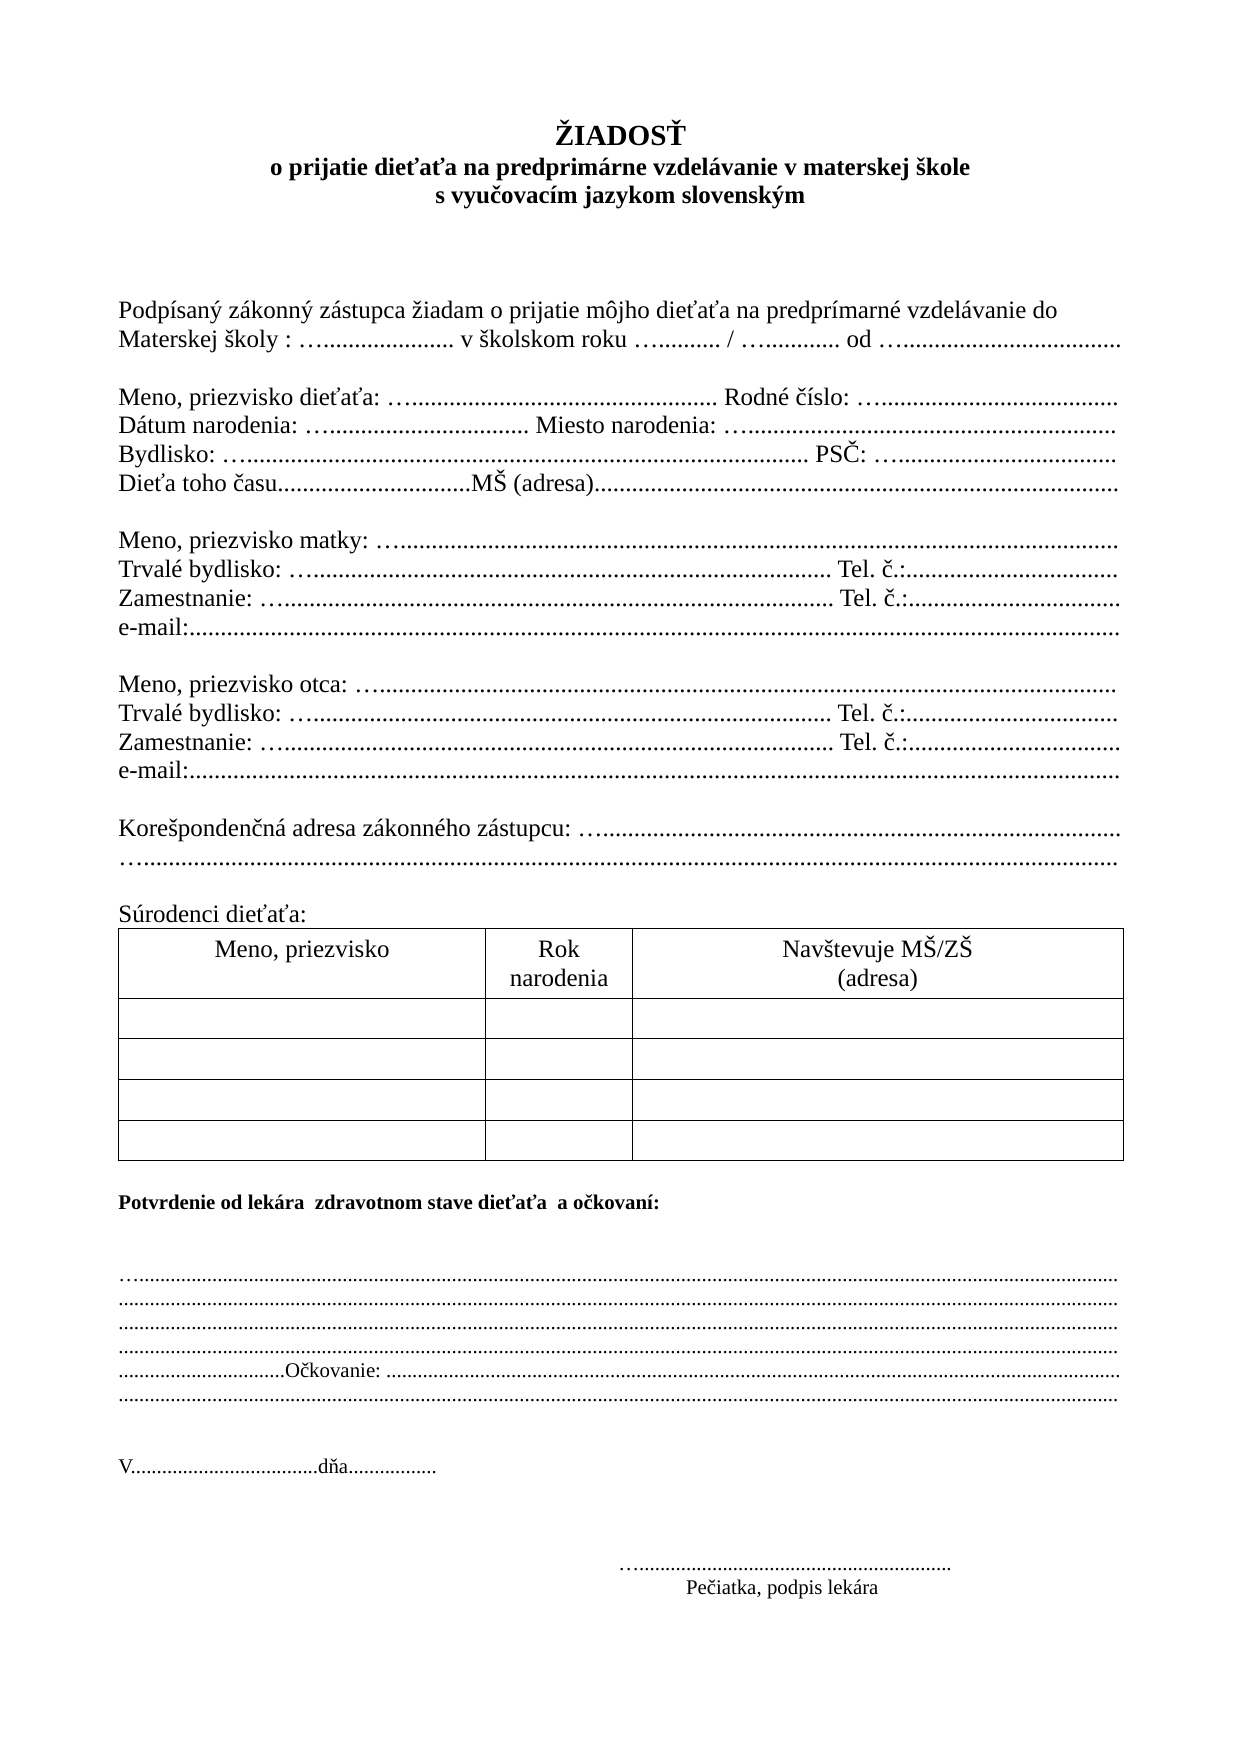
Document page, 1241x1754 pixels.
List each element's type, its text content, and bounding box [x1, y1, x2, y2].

text Súrodenci dieťaťa: [118, 899, 1122, 928]
text Dátum narodenia: …................................ Miesto narodenia: …........................................................... [118, 410, 1122, 439]
table_cell [119, 1121, 485, 1160]
table_header Rok narodenia [486, 929, 632, 997]
text Zamestnanie: …........................................................................................ Tel. č.:.................................. [118, 583, 1122, 612]
text e-mail:..................................................................................................................................................... [118, 755, 1122, 784]
table_header Navštevuje MŠ/ZŠ (adresa) [633, 929, 1123, 997]
text …............................................................................................................................................................ [118, 842, 1122, 870]
table_cell [633, 999, 1123, 1038]
table_cell [633, 1121, 1123, 1160]
text s vyučovacím jazykom slovenským [118, 180, 1122, 209]
text Meno, priezvisko dieťaťa: …................................................. Rodné číslo: …...................................... [118, 382, 1122, 410]
text V....................................dňa................. [118, 1454, 1122, 1478]
text Meno, priezvisko matky: …................................................................................................................... [118, 525, 1122, 554]
text Potvrdenie od lekára zdravotnom stave dieťaťa a očkovaní: [118, 1189, 1122, 1214]
table_cell [633, 1080, 1123, 1119]
text Trvalé bydlisko: …................................................................................... Tel. č.:.................................. [118, 554, 1122, 583]
table_cell [486, 1039, 632, 1079]
table_cell [486, 1121, 632, 1160]
text Zamestnanie: …........................................................................................ Tel. č.:.................................. [118, 727, 1122, 755]
table_cell [486, 999, 632, 1038]
text Podpísaný zákonný zástupca žiadam o prijatie môjho dieťaťa na predprímarné vzdelávanie do Materskej školy : …..................... v školskom roku ….......... / …............ od …................................... [118, 295, 1122, 353]
text Meno, priezvisko otca: …...................................................................................................................... [118, 669, 1122, 698]
text ŽIADOSŤ [118, 118, 1122, 152]
text Dieťa toho času...............................MŠ (adresa).................................................................................... [118, 468, 1122, 497]
text o prijatie dieťaťa na predprimárne vzdelávanie v materskej škole [118, 152, 1122, 180]
table_cell [633, 1039, 1123, 1079]
text …............................................................................................................................................................................................................................................................................................................................................................................................................................................................................................................................................................................................................................................................................................................................................................................................................................Očkovanie: ............................................................................................................................................................................................................................................................................................................................................. [118, 1262, 1122, 1406]
table_cell [119, 1080, 485, 1119]
text Bydlisko: ….......................................................................................... PSČ: …................................... [118, 439, 1122, 468]
text Pečiatka, podpis lekára [118, 1574, 1122, 1599]
table_cell [119, 1039, 485, 1079]
table_header Meno, priezvisko [119, 929, 485, 997]
text Korešpondenčná adresa zákonného zástupcu: …................................................................................... [118, 813, 1122, 842]
text e-mail:..................................................................................................................................................... [118, 612, 1122, 640]
table_cell [119, 999, 485, 1038]
text …............................................................ [118, 1551, 1122, 1574]
table_cell [486, 1080, 632, 1119]
text Trvalé bydlisko: …................................................................................... Tel. č.:.................................. [118, 698, 1122, 727]
